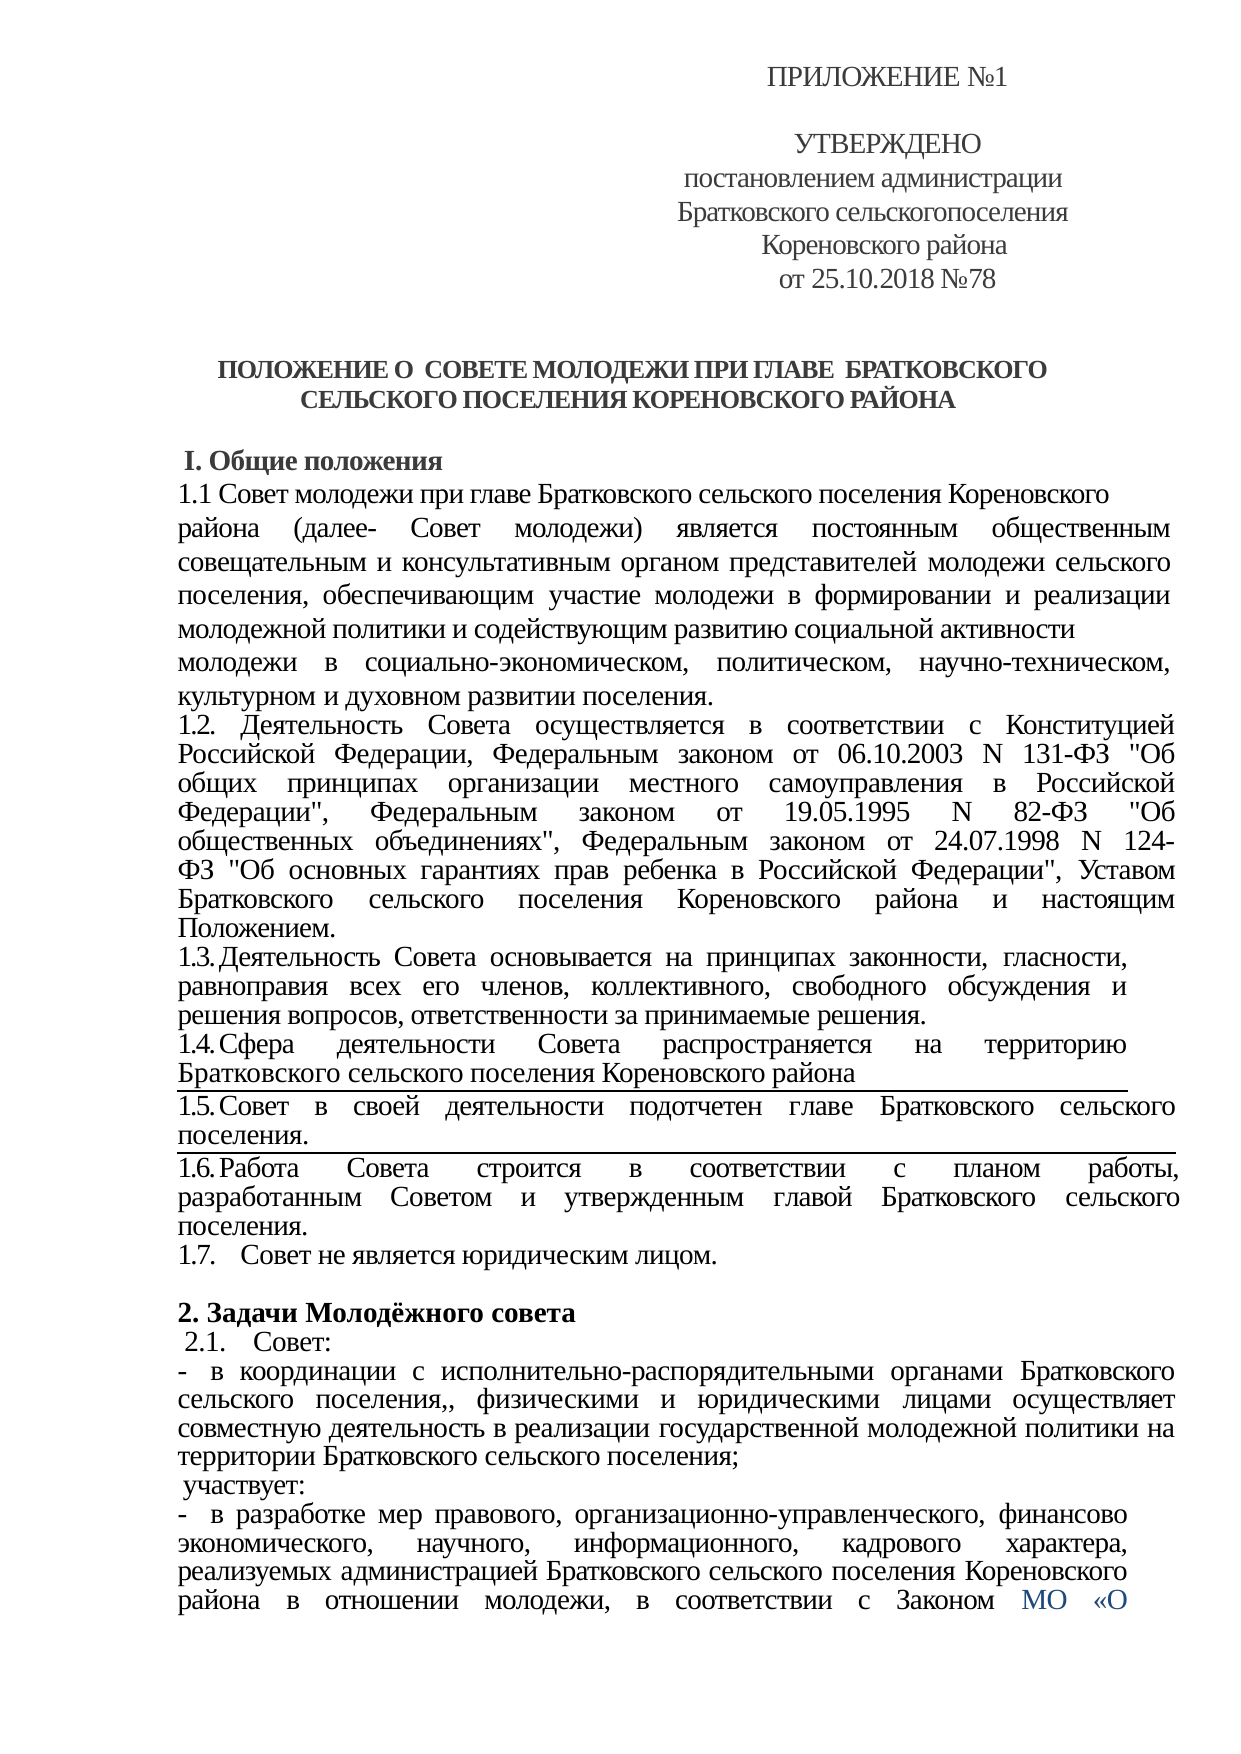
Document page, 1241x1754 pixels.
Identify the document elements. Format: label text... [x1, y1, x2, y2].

text района (далее- Совет молодежи) является постоянным общественным совещательным и консультативным органом представителей молодежи сельского поселения, обеспечивающим участие молодежи в формировании и реализации молодежной политики и содействующим развитию социальной активности [177, 510, 1171, 644]
text участвует: [183, 1472, 1176, 1500]
text - в разработке мер правового, организационно-управленческого, финансово экономического, научного, информационного, кадрового характера, реализуемых администрацией Братковского сельского поселения Кореновского района в отношении молодежи, в соответствии с Законом МО «О [177, 1501, 1128, 1615]
text 1.7. Совет не является юридическим лицом. [177, 1241, 1176, 1270]
text 2.1. Совет: [184, 1328, 1176, 1357]
text I. Общие положения [184, 443, 1176, 477]
text - в координации с исполнительно-распорядительными органами Братковского сельского поселения,, физическими и юридическими лицами осуществляет совместную деятельность в реализации государственной молодежной политики на территории Братковского сельского поселения; [177, 1357, 1176, 1472]
text 1.1 Совет молодежи при главе Братковского сельского поселения Кореновского [177, 477, 1171, 510]
text молодежи в социально-экономическом, политическом, научно-техническом, культурном и духовном развитии поселения. [177, 644, 1171, 711]
list Деятельность Совета основывается на принципах законности, гласности, равноправия всех его членов, коллективного, свободного обсуждения и решения вопросов, ответственности за принимаемые решения. [177, 943, 1128, 1030]
list Сфера деятельности Совета распространяется на территорию Братковского сельского поселения Кореновского района [177, 1030, 1128, 1090]
table_header [166, 60, 679, 294]
text 2. Задачи Молодёжного совета [177, 1299, 1176, 1328]
text ПОЛОЖЕНИЕ О СОВЕТЕ МОЛОДЕЖИ ПРИ ГЛАВЕ БРАТКОВСКОГО СЕЛЬСКОГО ПОСЕЛЕНИЯ КОРЕНОВСКОГО РАЙОНА [177, 354, 1079, 414]
list Совет в своей деятельности подотчетен главе Братковского сельского поселения. [177, 1092, 1176, 1152]
table_header ПРИЛОЖЕНИЕ №1 УТВЕРЖДЕНО постановлением администрации Братковского сельскогопоселения Кореновского района от 25.10.2018 №78 [679, 60, 1193, 294]
list Работа Совета строится в соответствии с планом работы, разработанным Советом и утвержденным главой Братковского сельского поселения. [177, 1154, 1180, 1241]
text 1.2. Деятельность Совета осуществляется в соответствии с Конституцией Российской Федерации, Федеральным законом от 06.10.2003 N 131-ФЗ "Об общих принципах организации местного самоуправления в Российской Федерации", Федеральным законом от 19.05.1995 N 82-ФЗ "Об общественных объединениях", Федеральным законом от 24.07.1998 N 124- ФЗ "Об основных гарантиях прав ребенка в Российской Федерации", Уставом Братковского сельского поселения Кореновского района и настоящим Положением. [177, 711, 1176, 943]
